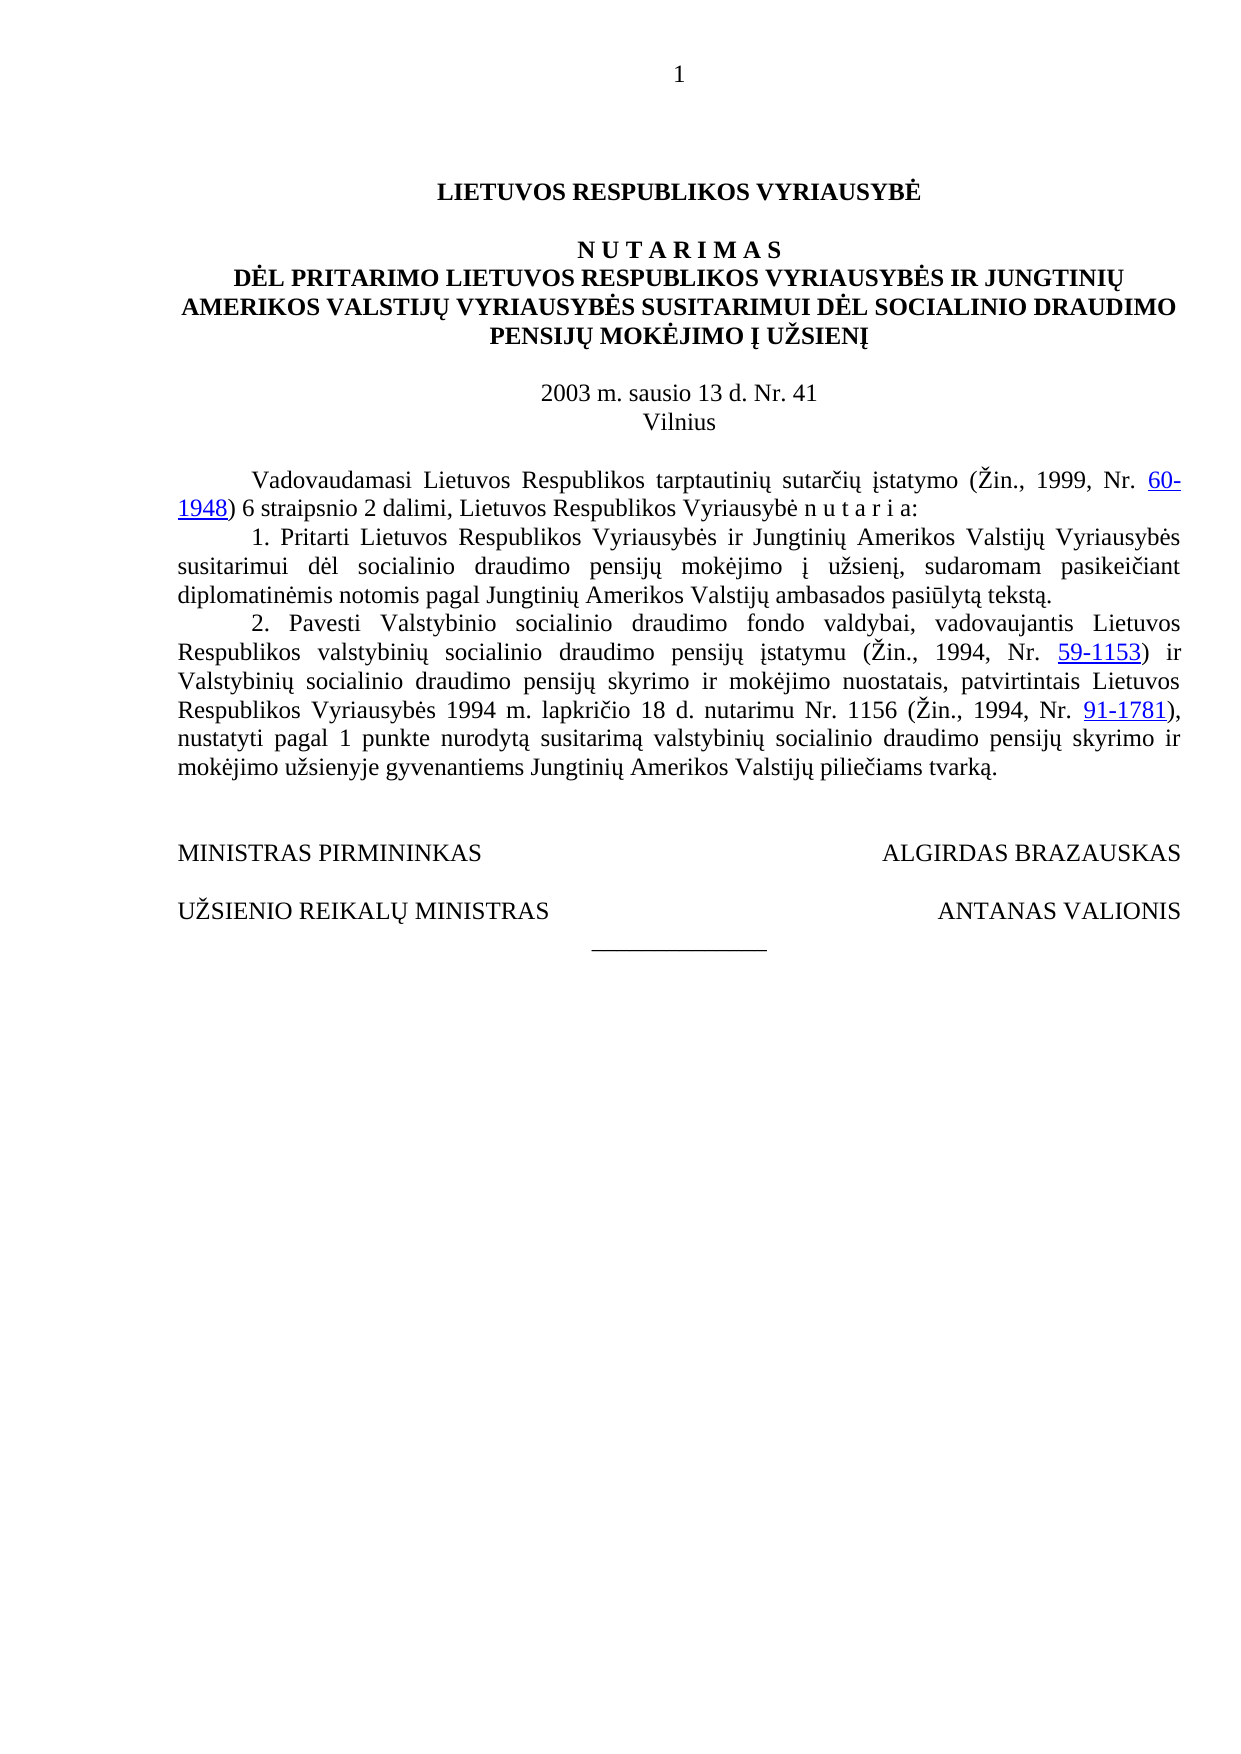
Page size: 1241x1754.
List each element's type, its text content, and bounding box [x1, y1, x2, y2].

text N U T A R I M A S [177, 235, 1181, 263]
text Vadovaudamasi Lietuvos Respublikos tarptautinių sutarčių įstatymo (Žin., 1999, Nr. 60-1948) 6 straipsnio 2 dalimi, Lietuvos Respublikos Vyriausybė nutaria: [177, 465, 1181, 522]
text Vilnius [177, 407, 1181, 436]
text MINISTRAS PIRMININKAS ALGIRDAS BRAZAUSKAS [177, 838, 1181, 867]
text 2. Pavesti Valstybinio socialinio draudimo fondo valdybai, vadovaujantis Lietuvos Respublikos valstybinių socialinio draudimo pensijų įstatymu (Žin., 1994, Nr. 59-1153) ir Valstybinių socialinio draudimo pensijų skyrimo ir mokėjimo nuostatais, patvirtintais Lietuvos Respublikos Vyriausybės 1994 m. lapkričio 18 d. nutarimu Nr. 1156 (Žin., 1994, Nr. 91-1781), nustatyti pagal 1 punkte nurodytą susitarimą valstybinių socialinio draudimo pensijų skyrimo ir mokėjimo užsienyje gyvenantiems Jungtinių Amerikos Valstijų piliečiams tvarką. [177, 608, 1181, 781]
text UŽSIENIO REIKALŲ MINISTRAS ANTANAS VALIONIS [177, 896, 1181, 925]
text LIETUVOS RESPUBLIKOS VYRIAUSYBĖ [177, 177, 1181, 206]
text ______________ [177, 925, 1181, 953]
text 1. Pritarti Lietuvos Respublikos Vyriausybės ir Jungtinių Amerikos Valstijų Vyriausybės susitarimui dėl socialinio draudimo pensijų mokėjimo į užsienį, sudaromam pasikeičiant diplomatinėmis notomis pagal Jungtinių Amerikos Valstijų ambasados pasiūlytą tekstą. [177, 522, 1181, 608]
text DĖL PRITARIMO LIETUVOS RESPUBLIKOS VYRIAUSYBĖS IR JUNGTINIŲ AMERIKOS VALSTIJŲ VYRIAUSYBĖS SUSITARIMUI DĖL SOCIALINIO DRAUDIMO PENSIJŲ MOKĖJIMO Į UŽSIENĮ [177, 263, 1181, 350]
text 2003 m. sausio 13 d. Nr. 41 [177, 378, 1181, 407]
